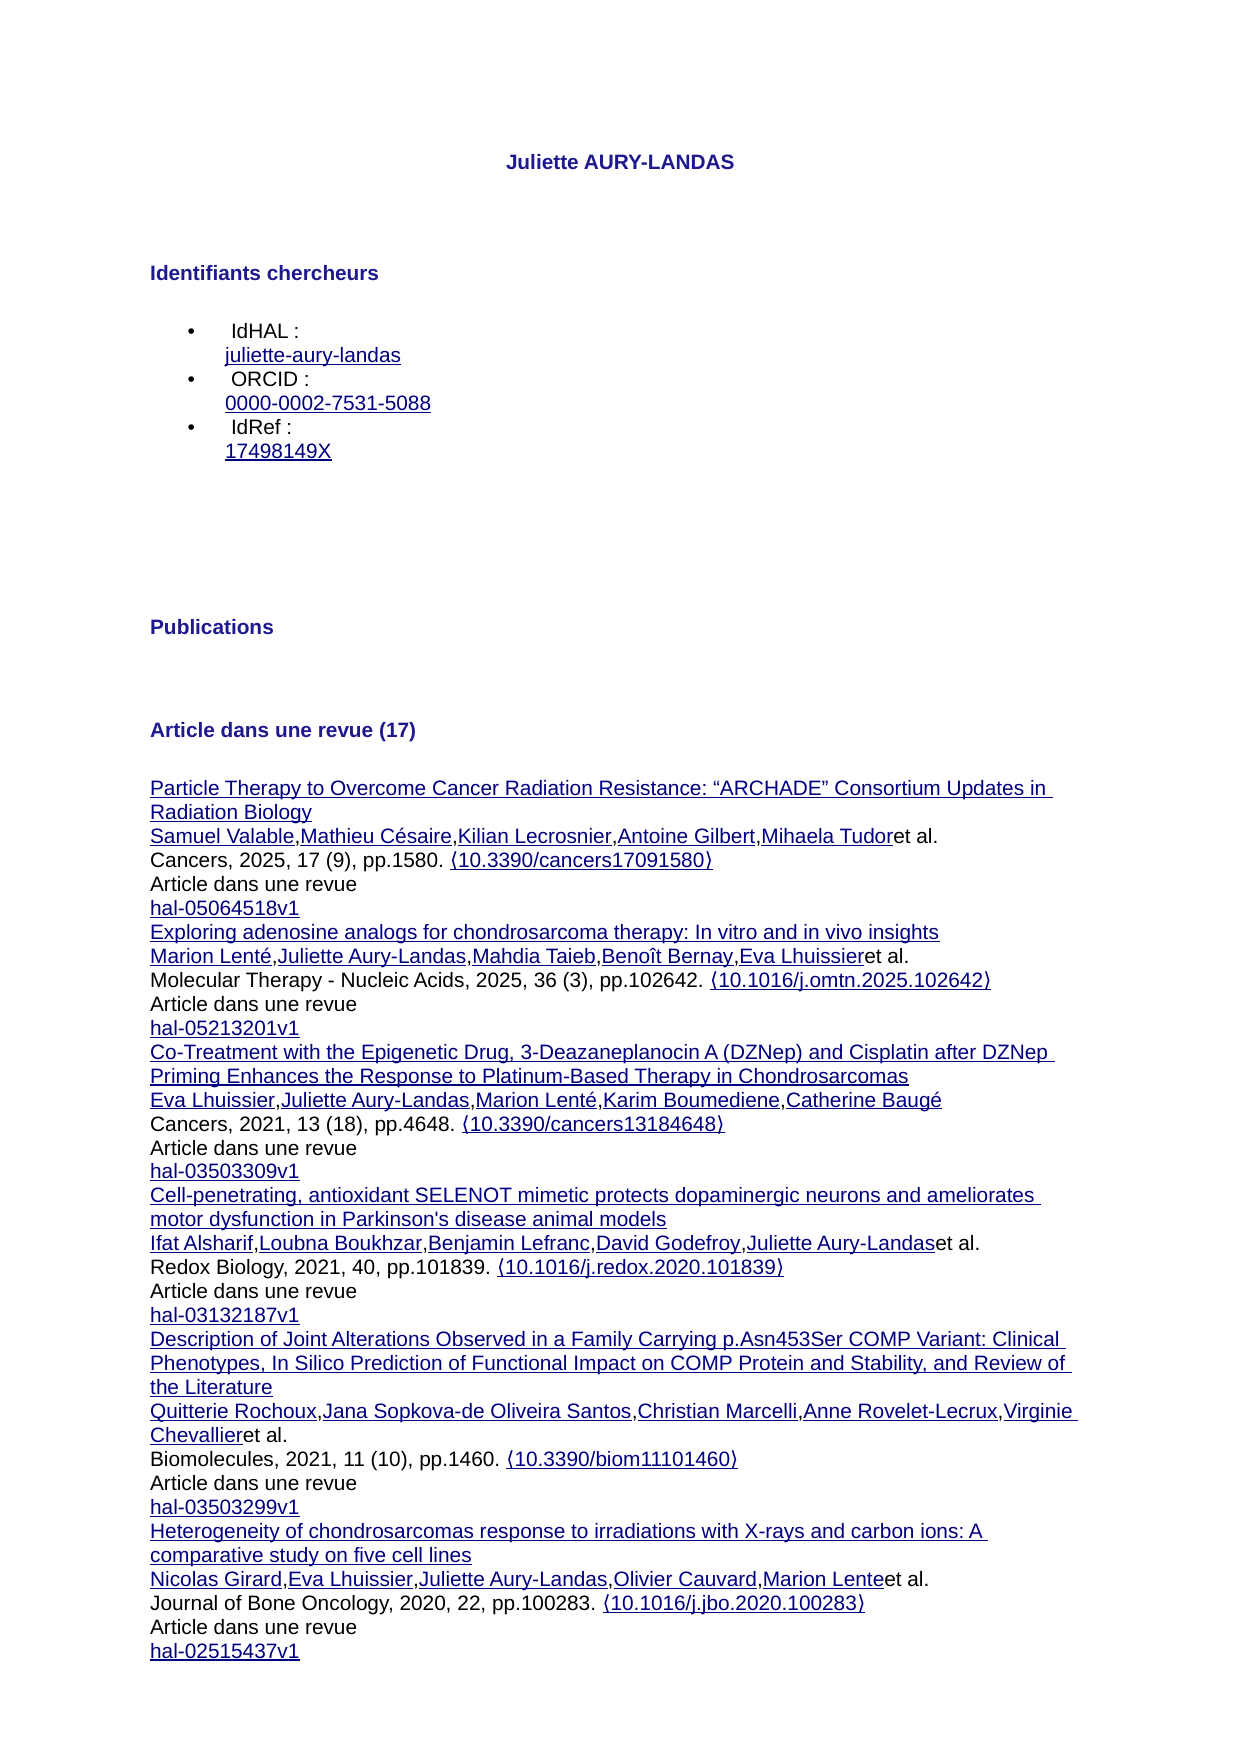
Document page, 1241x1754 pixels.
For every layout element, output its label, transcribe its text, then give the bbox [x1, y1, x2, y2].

list juliette-aury-landas [187, 343, 1090, 367]
subtitle Article dans une revue (17) [150, 718, 1090, 742]
list IdRef : [187, 414, 1090, 438]
subtitle Juliette AURY-LANDAS [150, 150, 1090, 174]
table_cell Description of Joint Alterations Observed in a Family Carrying p.Asn453Ser COMP Variant: Clinical Phenotypes, In Silico Prediction of Functional Impact on COMP Protein and Stability, and Review of the Literature Quitterie Rochoux,Jana Sopkova-de Oliveira Santos,Christian Marcelli,Anne Rovelet-Lecrux,Virginie Chevallieret al. Biomolecules, 2021, 11 (10), pp.1460. ⟨10.3390/biom11101460⟩ Article dans une revue hal-03503299v1 [150, 1327, 1090, 1519]
subtitle Publications [150, 614, 1090, 638]
list 0000-0002-7531-5088 [187, 391, 1090, 414]
table_cell Cell-penetrating, antioxidant SELENOT mimetic protects dopaminergic neurons and ameliorates motor dysfunction in Parkinson's disease animal models Ifat Alsharif,Loubna Boukhzar,Benjamin Lefranc,David Godefroy,Juliette Aury-Landaset al. Redox Biology, 2021, 40, pp.101839. ⟨10.1016/j.redox.2020.101839⟩ Article dans une revue hal-03132187v1 [150, 1183, 1090, 1327]
table_cell Heterogeneity of chondrosarcomas response to irradiations with X-rays and carbon ions: A comparative study on five cell lines Nicolas Girard,Eva Lhuissier,Juliette Aury-Landas,Olivier Cauvard,Marion Lenteet al. Journal of Bone Oncology, 2020, 22, pp.100283. ⟨10.1016/j.jbo.2020.100283⟩ Article dans une revue hal-02515437v1 [150, 1519, 1090, 1662]
subtitle Identifiants chercheurs [150, 260, 1090, 284]
table_cell Co-Treatment with the Epigenetic Drug, 3-Deazaneplanocin A (DZNep) and Cisplatin after DZNep Priming Enhances the Response to Platinum-Based Therapy in Chondrosarcomas Eva Lhuissier,Juliette Aury-Landas,Marion Lenté,Karim Boumediene,Catherine Baugé Cancers, 2021, 13 (18), pp.4648. ⟨10.3390/cancers13184648⟩ Article dans une revue hal-03503309v1 [150, 1040, 1090, 1183]
list IdHAL : [187, 319, 1090, 343]
list 17498149X [187, 438, 1090, 462]
table_cell Exploring adenosine analogs for chondrosarcoma therapy: In vitro and in vivo insights Marion Lenté,Juliette Aury-Landas,Mahdia Taieb,Benoît Bernay,Eva Lhuissieret al. Molecular Therapy - Nucleic Acids, 2025, 36 (3), pp.102642. ⟨10.1016/j.omtn.2025.102642⟩ Article dans une revue hal-05213201v1 [150, 920, 1090, 1039]
list ORCID : [187, 367, 1090, 391]
table_header Particle Therapy to Overcome Cancer Radiation Resistance: “ARCHADE” Consortium Updates in Radiation Biology Samuel Valable,Mathieu Césaire,Kilian Lecrosnier,Antoine Gilbert,Mihaela Tudoret al. Cancers, 2025, 17 (9), pp.1580. ⟨10.3390/cancers17091580⟩ Article dans une revue hal-05064518v1 [150, 776, 1090, 920]
